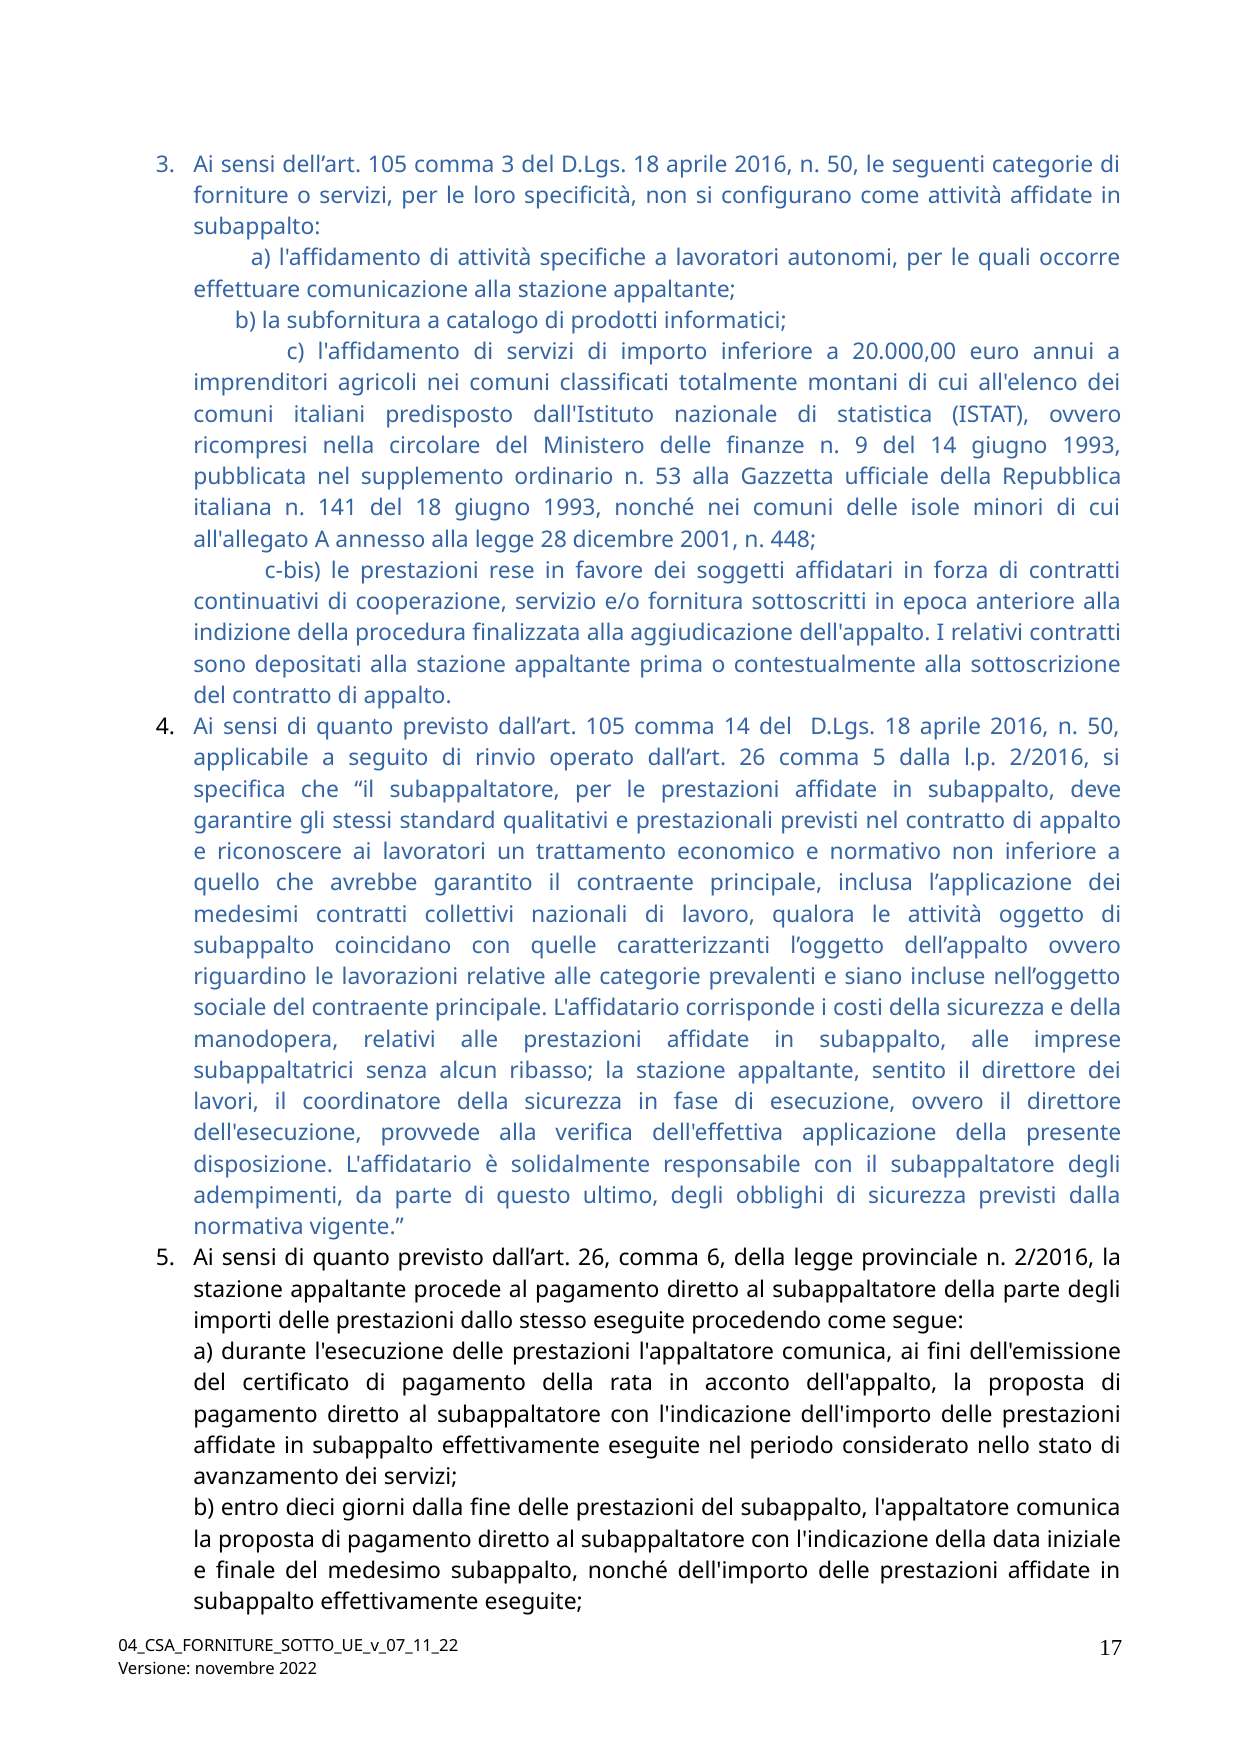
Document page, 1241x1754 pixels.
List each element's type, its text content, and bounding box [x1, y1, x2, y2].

list b) la subfornitura a catalogo di prodotti informatici; [156, 304, 1122, 335]
list Ai sensi dell’art. 105 comma 3 del D.Lgs. 18 aprile 2016, n. 50, le seguenti categorie di forniture o servizi, per le loro specificità, non si configurano come attività affidate in subappalto: [156, 148, 1122, 241]
list a) durante l'esecuzione delle prestazioni l'appaltatore comunica, ai fini dell'emissione del certificato di pagamento della rata in acconto dell'appalto, la proposta di pagamento diretto al subappaltatore con l'indicazione dell'importo delle prestazioni affidate in subappalto effettivamente eseguite nel periodo considerato nello stato di avanzamento dei servizi; [156, 1335, 1122, 1491]
list a) l'affidamento di attività specifiche a lavoratori autonomi, per le quali occorre effettuare comunicazione alla stazione appaltante; [156, 241, 1122, 304]
list Ai sensi di quanto previsto dall’art. 105 comma 14 del D.Lgs. 18 aprile 2016, n. 50, applicabile a seguito di rinvio operato dall’art. 26 comma 5 dalla l.p. 2/2016, si specifica che “il subappaltatore, per le prestazioni affidate in subappalto, deve garantire gli stessi standard qualitativi e prestazionali previsti nel contratto di appalto e riconoscere ai lavoratori un trattamento economico e normativo non inferiore a quello che avrebbe garantito il contraente principale, inclusa l’applicazione dei medesimi contratti collettivi nazionali di lavoro, qualora le attività oggetto di subappalto coincidano con quelle caratterizzanti l’oggetto dell’appalto ovvero riguardino le lavorazioni relative alle categorie prevalenti e siano incluse nell’oggetto sociale del contraente principale. L'affidatario corrisponde i costi della sicurezza e della manodopera, relativi alle prestazioni affidate in subappalto, alle imprese subappaltatrici senza alcun ribasso; la stazione appaltante, sentito il direttore dei lavori, il coordinatore della sicurezza in fase di esecuzione, ovvero il direttore dell'esecuzione, provvede alla verifica dell'effettiva applicazione della presente disposizione. L'affidatario è solidalmente responsabile con il subappaltatore degli adempimenti, da parte di questo ultimo, degli obblighi di sicurezza previsti dalla normativa vigente.” [156, 710, 1122, 1241]
list c) l'affidamento di servizi di importo inferiore a 20.000,00 euro annui a imprenditori agricoli nei comuni classificati totalmente montani di cui all'elenco dei comuni italiani predisposto dall'Istituto nazionale di statistica (ISTAT), ovvero ricompresi nella circolare del Ministero delle finanze n. 9 del 14 giugno 1993, pubblicata nel supplemento ordinario n. 53 alla Gazzetta ufficiale della Repubblica italiana n. 141 del 18 giugno 1993, nonché nei comuni delle isole minori di cui all'allegato A annesso alla legge 28 dicembre 2001, n. 448; [156, 335, 1122, 554]
list b) entro dieci giorni dalla fine delle prestazioni del subappalto, l'appaltatore comunica la proposta di pagamento diretto al subappaltatore con l'indicazione della data iniziale e finale del medesimo subappalto, nonché dell'importo delle prestazioni affidate in subappalto effettivamente eseguite; [156, 1491, 1122, 1616]
list c-bis) le prestazioni rese in favore dei soggetti affidatari in forza di contratti continuativi di cooperazione, servizio e/o fornitura sottoscritti in epoca anteriore alla indizione della procedura finalizzata alla aggiudicazione dell'appalto. I relativi contratti sono depositati alla stazione appaltante prima o contestualmente alla sottoscrizione del contratto di appalto. [156, 554, 1122, 710]
list Ai sensi di quanto previsto dall’art. 26, comma 6, della legge provinciale n. 2/2016, la stazione appaltante procede al pagamento diretto al subappaltatore della parte degli importi delle prestazioni dallo stesso eseguite procedendo come segue: [156, 1241, 1122, 1335]
